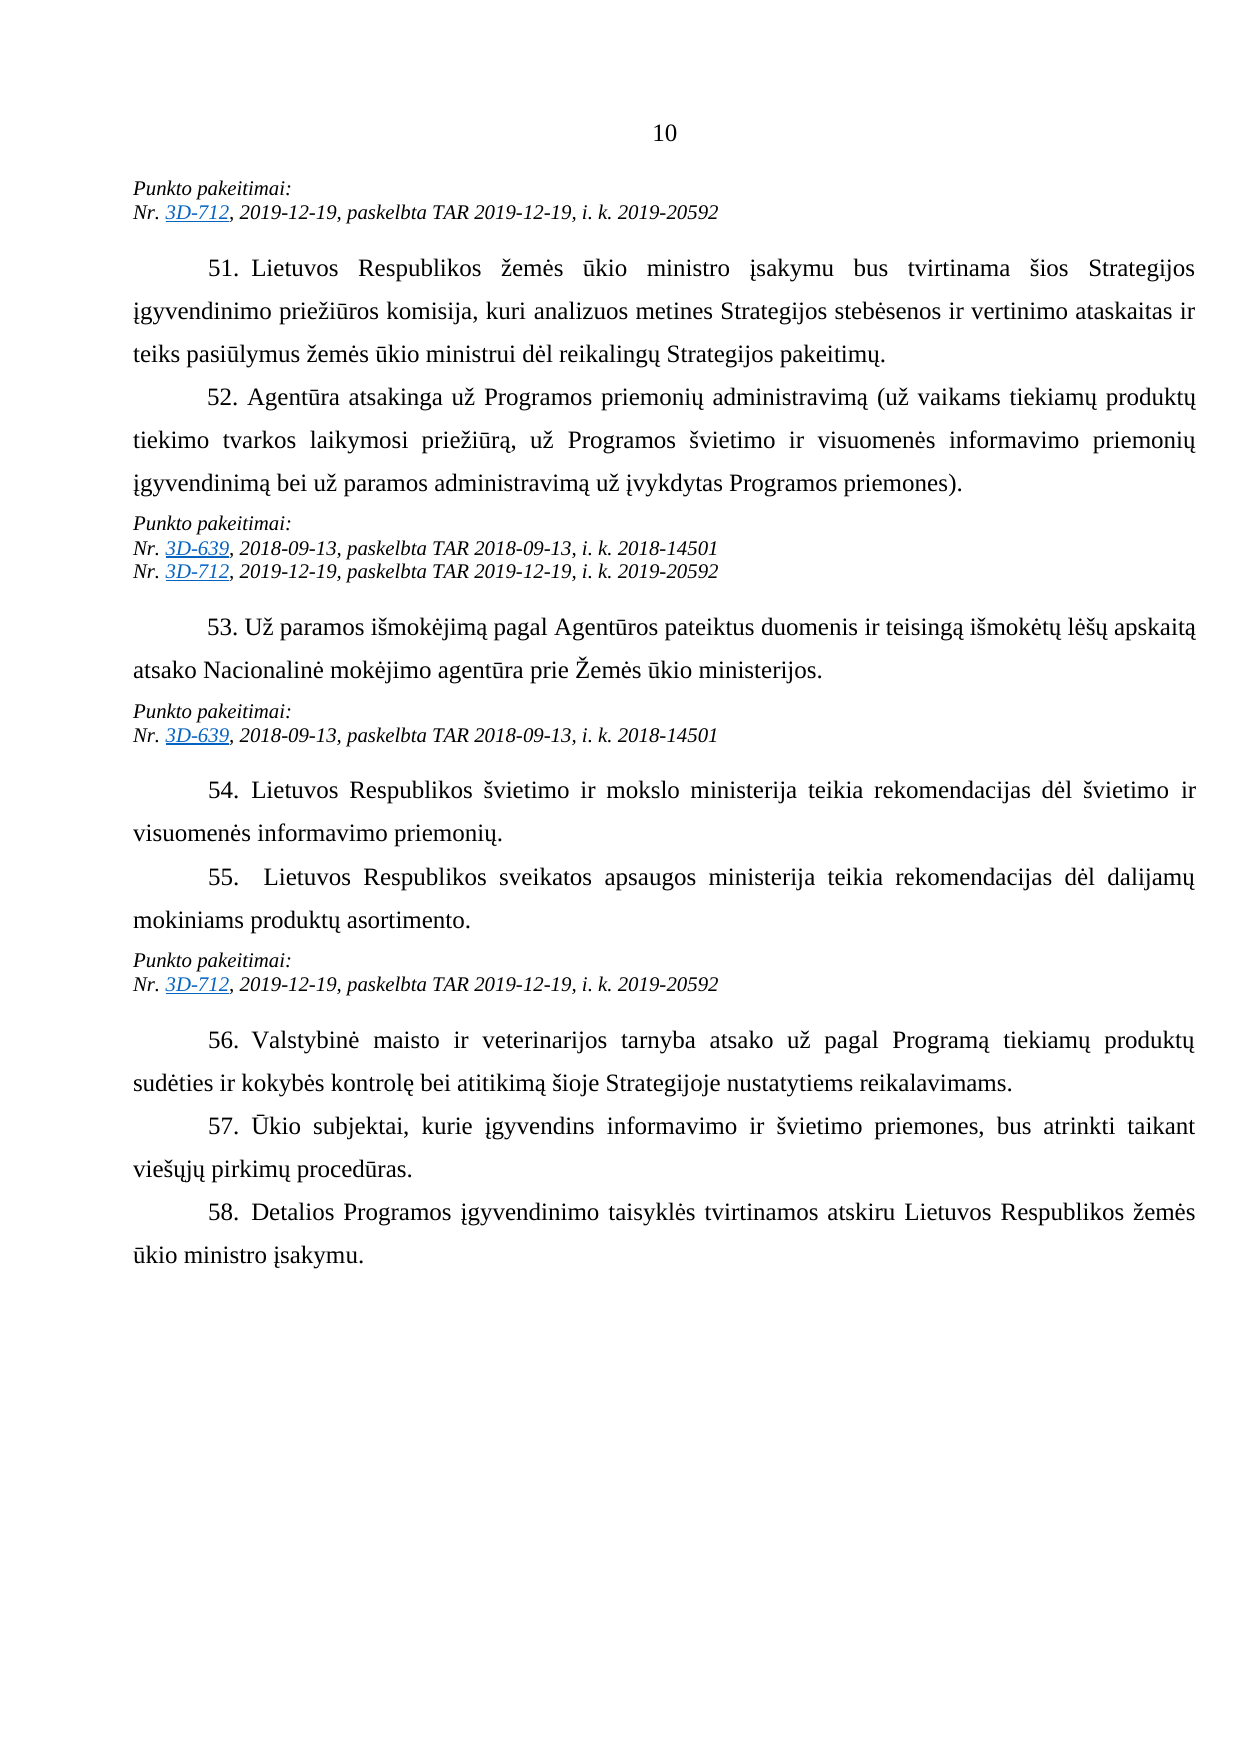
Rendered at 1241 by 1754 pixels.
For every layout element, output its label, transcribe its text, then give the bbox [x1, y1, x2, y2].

text Nr. 3D-712, 2019-12-19, paskelbta TAR 2019-12-19, i. k. 2019-20592 [133, 559, 1196, 583]
text Punkto pakeitimai: [133, 176, 1196, 200]
text 54. Lietuvos Respublikos švietimo ir mokslo ministerija teikia rekomendacijas dėl švietimo ir visuomenės informavimo priemonių. [133, 775, 1196, 847]
text 56. Valstybinė maisto ir veterinarijos tarnyba atsako už pagal Programą tiekiamų produktų sudėties ir kokybės kontrolę bei atitikimą šioje Strategijoje nustatytiems reikalavimams. [133, 1025, 1196, 1097]
text 55. Lietuvos Respublikos sveikatos apsaugos ministerija teikia rekomendacijas dėl dalijamų mokiniams produktų asortimento. [133, 862, 1196, 933]
text Punkto pakeitimai: [133, 698, 1196, 723]
text Nr. 3D-639, 2018-09-13, paskelbta TAR 2018-09-13, i. k. 2018-14501 [133, 535, 1196, 559]
text 52. Agentūra atsakinga už Programos priemonių administravimą (už vaikams tiekiamų produktų tiekimo tvarkos laikymosi priežiūrą, už Programos švietimo ir visuomenės informavimo priemonių įgyvendinimą bei už paramos administravimą už įvykdytas Programos priemones). [133, 382, 1196, 497]
text 57. Ūkio subjektai, kurie įgyvendins informavimo ir švietimo priemones, bus atrinkti taikant viešųjų pirkimų procedūras. [133, 1111, 1196, 1183]
text Punkto pakeitimai: [133, 511, 1196, 535]
text Nr. 3D-639, 2018-09-13, paskelbta TAR 2018-09-13, i. k. 2018-14501 [133, 723, 1196, 747]
text Nr. 3D-712, 2019-12-19, paskelbta TAR 2019-12-19, i. k. 2019-20592 [133, 200, 1196, 224]
text 58. Detalios Programos įgyvendinimo taisyklės tvirtinamos atskiru Lietuvos Respublikos žemės ūkio ministro įsakymu. [133, 1197, 1196, 1269]
text 53. Už paramos išmokėjimą pagal Agentūros pateiktus duomenis ir teisingą išmokėtų lėšų apskaitą atsako Nacionalinė mokėjimo agentūra prie Žemės ūkio ministerijos. [133, 612, 1196, 684]
text 51. Lietuvos Respublikos žemės ūkio ministro įsakymu bus tvirtinama šios Strategijos įgyvendinimo priežiūros komisija, kuri analizuos metines Strategijos stebėsenos ir vertinimo ataskaitas ir teiks pasiūlymus žemės ūkio ministrui dėl reikalingų Strategijos pakeitimų. [133, 253, 1196, 368]
text Nr. 3D-712, 2019-12-19, paskelbta TAR 2019-12-19, i. k. 2019-20592 [133, 972, 1196, 996]
text Punkto pakeitimai: [133, 948, 1196, 972]
